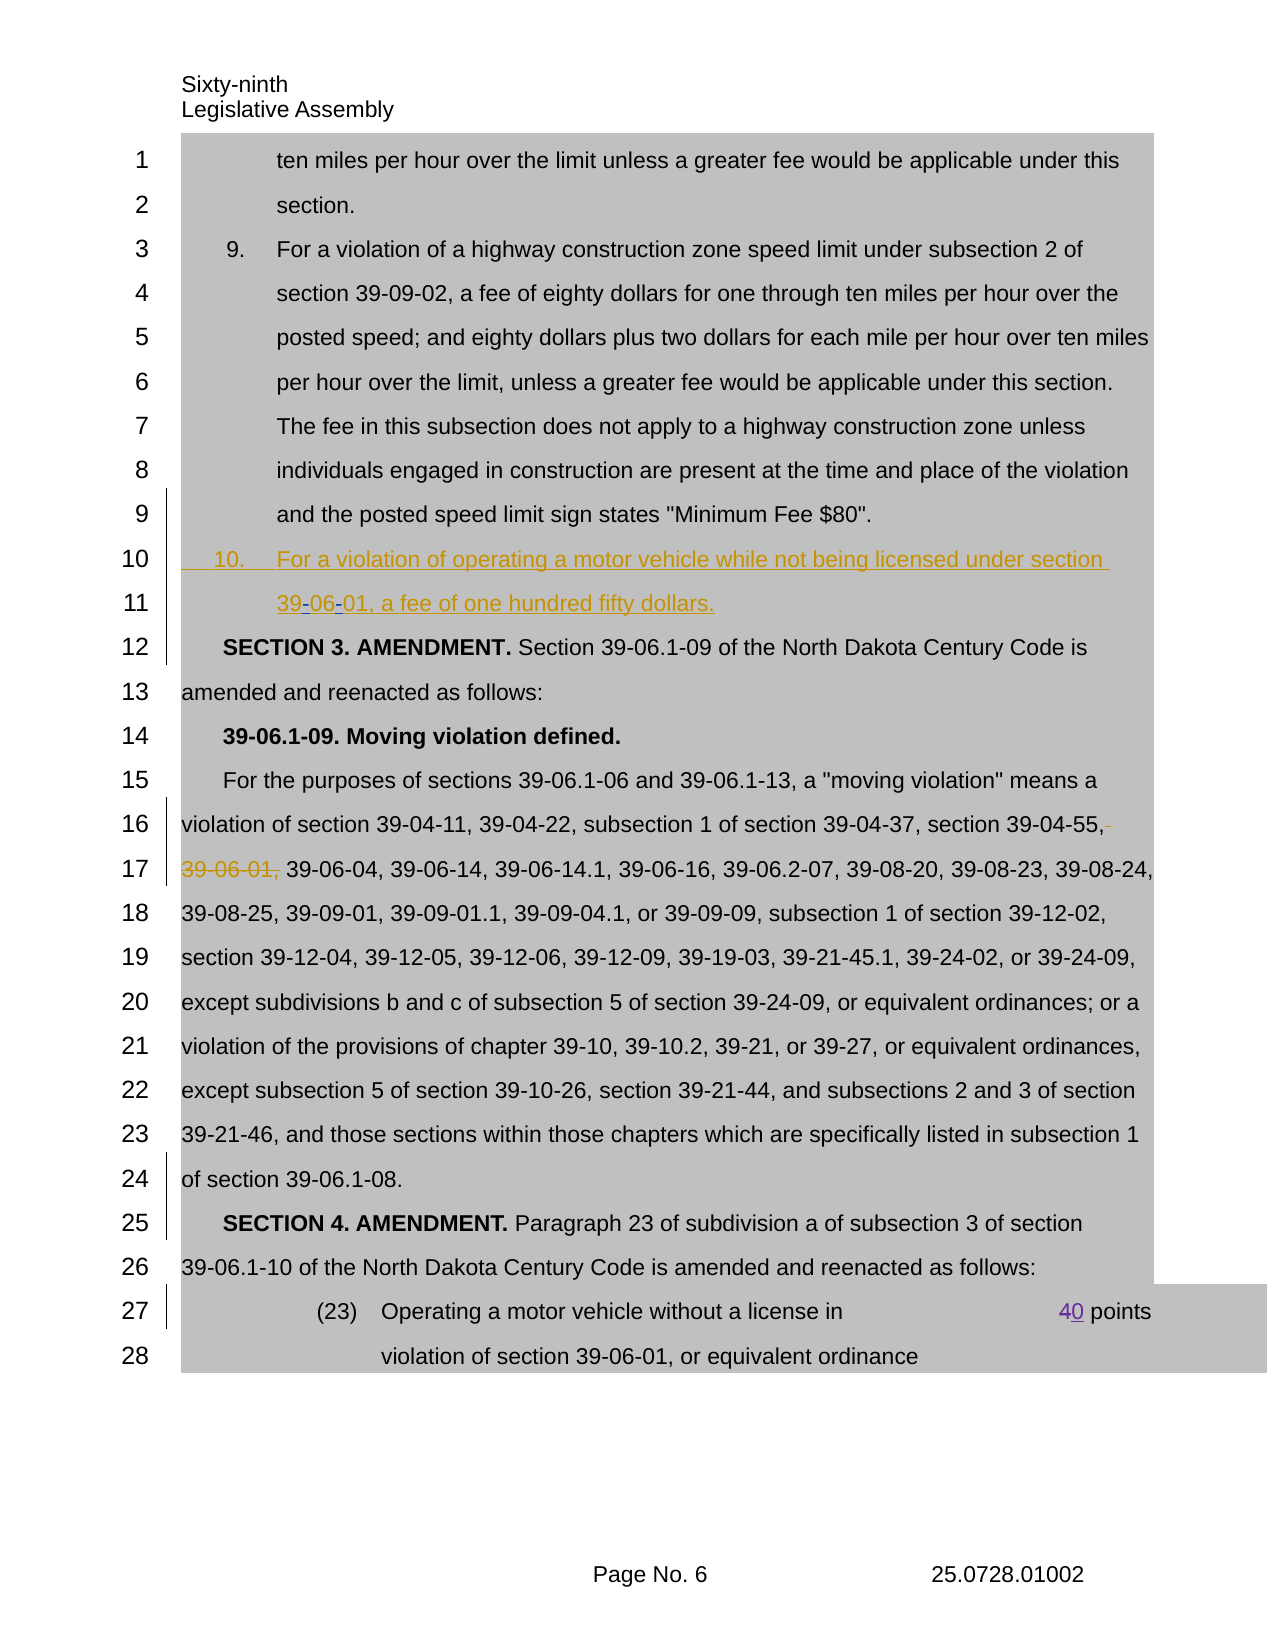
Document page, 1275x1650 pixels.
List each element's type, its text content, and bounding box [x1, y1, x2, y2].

text SECTION 3. AMENDMENT. Section 39‑06.1‑09 of the North Dakota Century Code is amended and reenacted as follows: [181, 620, 1154, 709]
text 10. For a violation of operating a motor vehicle while not being licensed under section 39‑06­‑01, a fee of one hundred fifty dollars. [181, 532, 1154, 620]
text For the purposes of sections 39‑06.1‑06 and 39‑06.1‑13, a "moving violation" means a violation of section 39‑04‑11, 39‑04‑22, subsection 1 of section 39‑04‑37, section 39‑04‑55, 39‑06‑04, 39‑06‑14, 39‑06‑14.1, 39‑06‑16, 39‑06.2‑07, 39‑08‑20, 39‑08‑23, 39‑08‑24, 39‑08‑25, 39‑09‑01, 39‑09‑01.1, 39‑09‑04.1, or 39‑09‑09, subsection 1 of section 39‑12‑02, section 39‑12‑04, 39‑12‑05, 39‑12‑06, 39‑12‑09, 39‑19‑03, 39‑21‑45.1, 39‑24‑02, or 39‑24‑09, except subdivisions b and c of subsection 5 of section 39‑24‑09, or equivalent ordinances; or a violation of the provisions of chapter 39‑10, 39‑10.2, 39‑21, or 39‑27, or equivalent ordinances, except subsection 5 of section 39‑10‑26, section 39‑21‑44, and subsections 2 and 3 of section 39‑21‑46, and those sections within those chapters which are specifically listed in subsection 1 of section 39‑06.1‑08. [181, 753, 1154, 1196]
text ten miles per hour over the limit unless a greater fee would be applicable under this section. [181, 133, 1154, 222]
subtitle 39‑06.1‑09. Moving violation defined. [181, 709, 1154, 753]
text SECTION 4. AMENDMENT. Paragraph 23 of subdivision a of subsection 3 of section 39‑06.1‑10 of the North Dakota Century Code is amended and reenacted as follows: [181, 1196, 1154, 1284]
text 9. For a violation of a highway construction zone speed limit under subsection 2 of section 39‑09‑02, a fee of eighty dollars for one through ten miles per hour over the posted speed; and eighty dollars plus two dollars for each mile per hour over ten miles per hour over the limit, unless a greater fee would be applicable under this section. The fee in this subsection does not apply to a highway construction zone unless individuals engaged in construction are present at the time and place of the violation and the posted speed limit sign states "Minimum Fee $80". [181, 222, 1154, 532]
text (23) Operating a motor vehicle without a license in 0 points violation of section 39‑06‑01, or equivalent ordinance [181, 1284, 1267, 1373]
